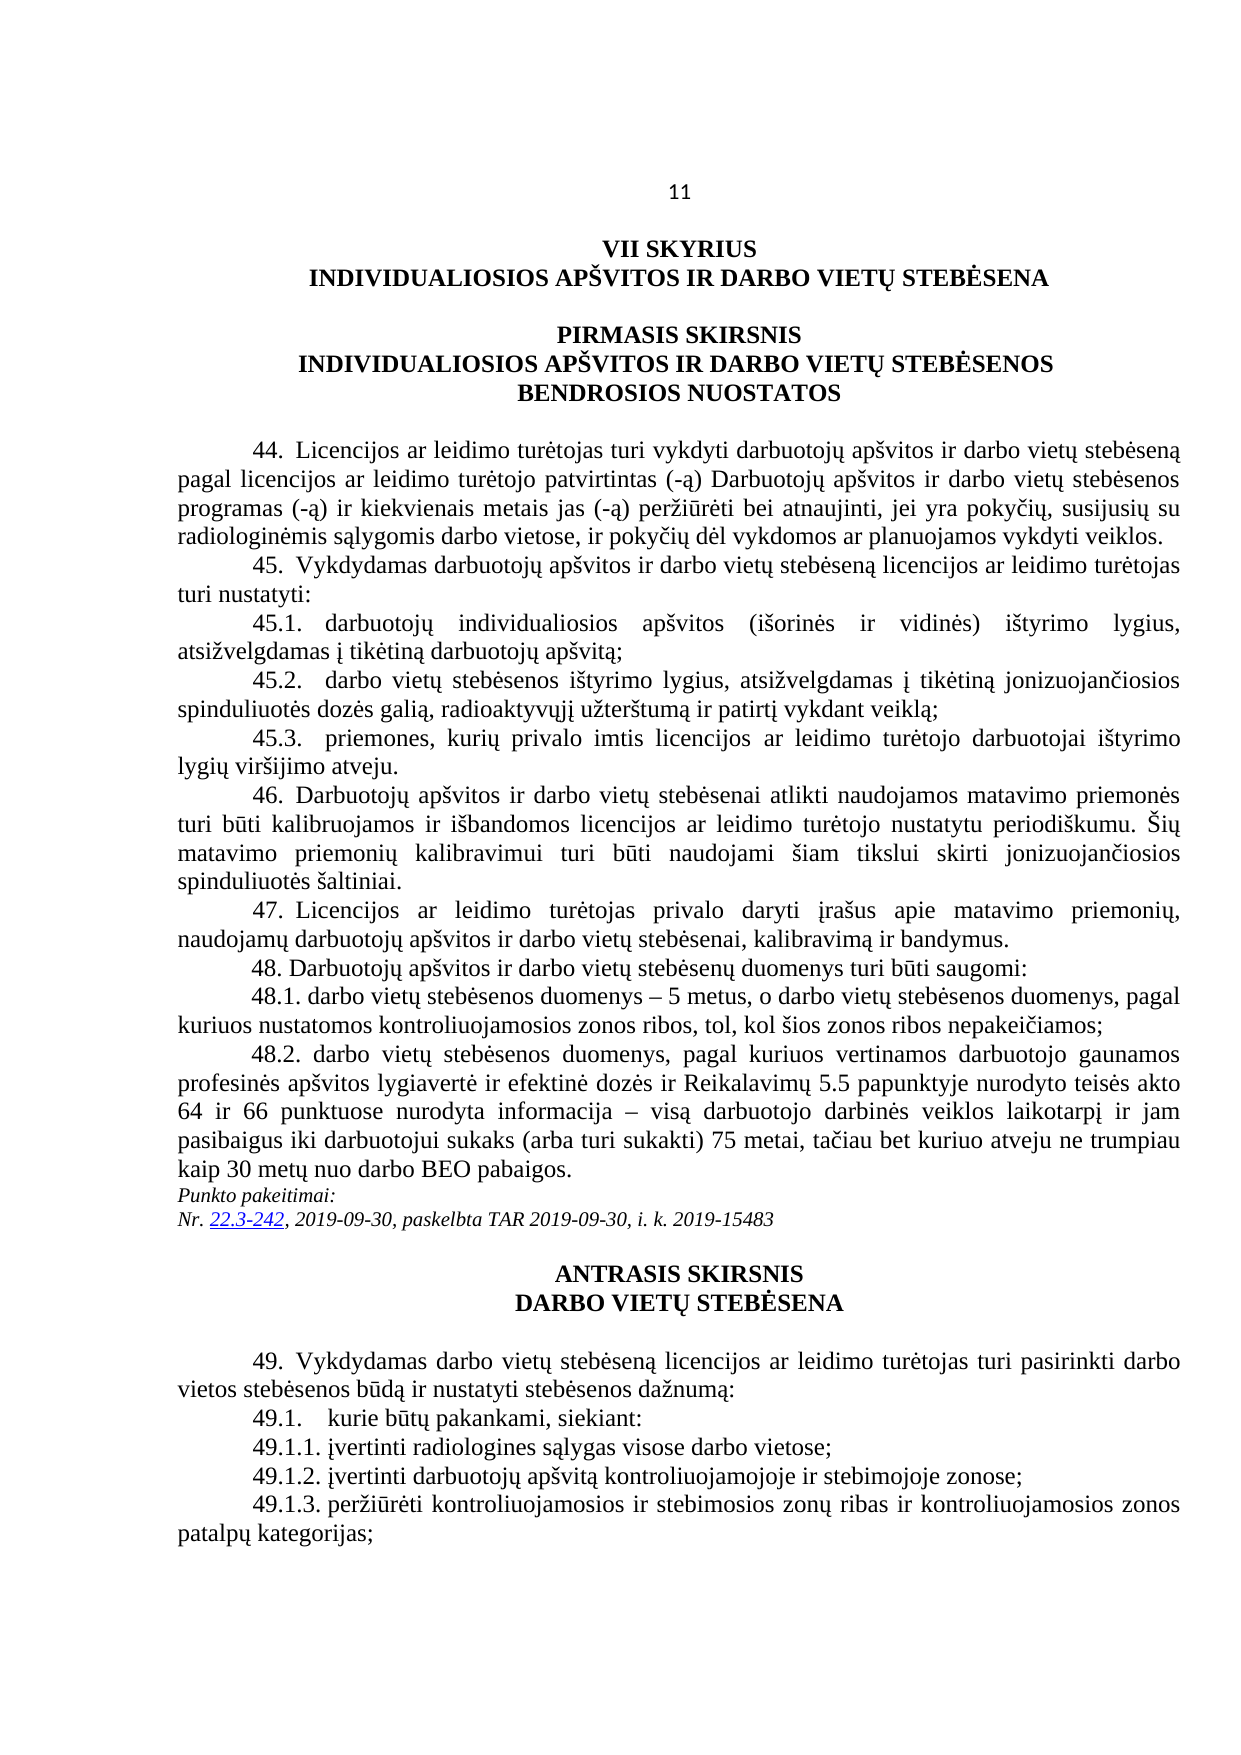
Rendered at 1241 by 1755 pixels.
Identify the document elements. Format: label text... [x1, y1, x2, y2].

text 48. Darbuotojų apšvitos ir darbo vietų stebėsenų duomenys turi būti saugomi: [177, 953, 1181, 981]
text 49.1.1. įvertinti radiologines sąlygas visose darbo vietose; [177, 1432, 1181, 1461]
text 46. Darbuotojų apšvitos ir darbo vietų stebėsenai atlikti naudojamos matavimo priemonės turi būti kalibruojamos ir išbandomos licencijos ar leidimo turėtojo nustatytu periodiškumu. Šių matavimo priemonių kalibravimui turi būti naudojami šiam tikslui skirti jonizuojančiosios spinduliuotės šaltiniai. [177, 780, 1181, 895]
text 49.1.3. peržiūrėti kontroliuojamosios ir stebimosios zonų ribas ir kontroliuojamosios zonos patalpų kategorijas; [177, 1489, 1181, 1547]
text 49.1. kurie būtų pakankami, siekiant: [177, 1403, 1181, 1432]
text Nr. 22.3-242, 2019-09-30, paskelbta TAR 2019-09-30, i. k. 2019-15483 [177, 1207, 1181, 1231]
text 45.2. darbo vietų stebėsenos ištyrimo lygius, atsižvelgdamas į tikėtiną jonizuojančiosios spinduliuotės dozės galią, radioaktyvųjį užterštumą ir patirtį vykdant veiklą; [177, 665, 1181, 723]
text BENDROSIOS NUOSTATOS [177, 378, 1181, 406]
text VII SKYRIUS [177, 234, 1181, 263]
text ANTRASIS SKIRSNIS [177, 1259, 1181, 1288]
text INDIVIDUALIOSIOS APŠVITOS IR DARBO VIETŲ STEBĖSENA [177, 263, 1181, 291]
text 44. Licencijos ar leidimo turėtojas turi vykdyti darbuotojų apšvitos ir darbo vietų stebėseną pagal licencijos ar leidimo turėtojo patvirtintas (-ą) Darbuotojų apšvitos ir darbo vietų stebėsenos programas (-ą) ir kiekvienais metais jas (-ą) peržiūrėti bei atnaujinti, jei yra pokyčių, susijusių su radiologinėmis sąlygomis darbo vietose, ir pokyčių dėl vykdomos ar planuojamos vykdyti veiklos. [177, 435, 1181, 550]
text 45. Vykdydamas darbuotojų apšvitos ir darbo vietų stebėseną licencijos ar leidimo turėtojas turi nustatyti: [177, 550, 1181, 608]
text 47. Licencijos ar leidimo turėtojas privalo daryti įrašus apie matavimo priemonių, naudojamų darbuotojų apšvitos ir darbo vietų stebėsenai, kalibravimą ir bandymus. [177, 895, 1181, 953]
text 45.1. darbuotojų individualiosios apšvitos (išorinės ir vidinės) ištyrimo lygius, atsižvelgdamas į tikėtiną darbuotojų apšvitą; [177, 608, 1181, 665]
text 48.1. darbo vietų stebėsenos duomenys – 5 metus, o darbo vietų stebėsenos duomenys, pagal kuriuos nustatomos kontroliuojamosios zonos ribos, tol, kol šios zonos ribos nepakeičiamos; [177, 981, 1181, 1039]
text Punkto pakeitimai: [177, 1183, 1181, 1207]
text 49. Vykdydamas darbo vietų stebėseną licencijos ar leidimo turėtojas turi pasirinkti darbo vietos stebėsenos būdą ir nustatyti stebėsenos dažnumą: [177, 1346, 1181, 1403]
text INDIVIDUALIOSIOS APŠVITOS IR DARBO VIETŲ STEBĖSENOS [177, 349, 1181, 378]
text PIRMASIS SKIRSNIS [177, 320, 1181, 349]
text 45.3. priemones, kurių privalo imtis licencijos ar leidimo turėtojo darbuotojai ištyrimo lygių viršijimo atveju. [177, 723, 1181, 780]
text DARBO VIETŲ STEBĖSENA [177, 1288, 1181, 1317]
text 49.1.2. įvertinti darbuotojų apšvitą kontroliuojamojoje ir stebimojoje zonose; [177, 1461, 1181, 1489]
text 48.2. darbo vietų stebėsenos duomenys, pagal kuriuos vertinamos darbuotojo gaunamos profesinės apšvitos lygiavertė ir efektinė dozės ir Reikalavimų 5.5 papunktyje nurodyto teisės akto 64 ir 66 punktuose nurodyta informacija – visą darbuotojo darbinės veiklos laikotarpį ir jam pasibaigus iki darbuotojui sukaks (arba turi sukakti) 75 metai, tačiau bet kuriuo atveju ne trumpiau kaip 30 metų nuo darbo BEO pabaigos. [177, 1039, 1181, 1183]
